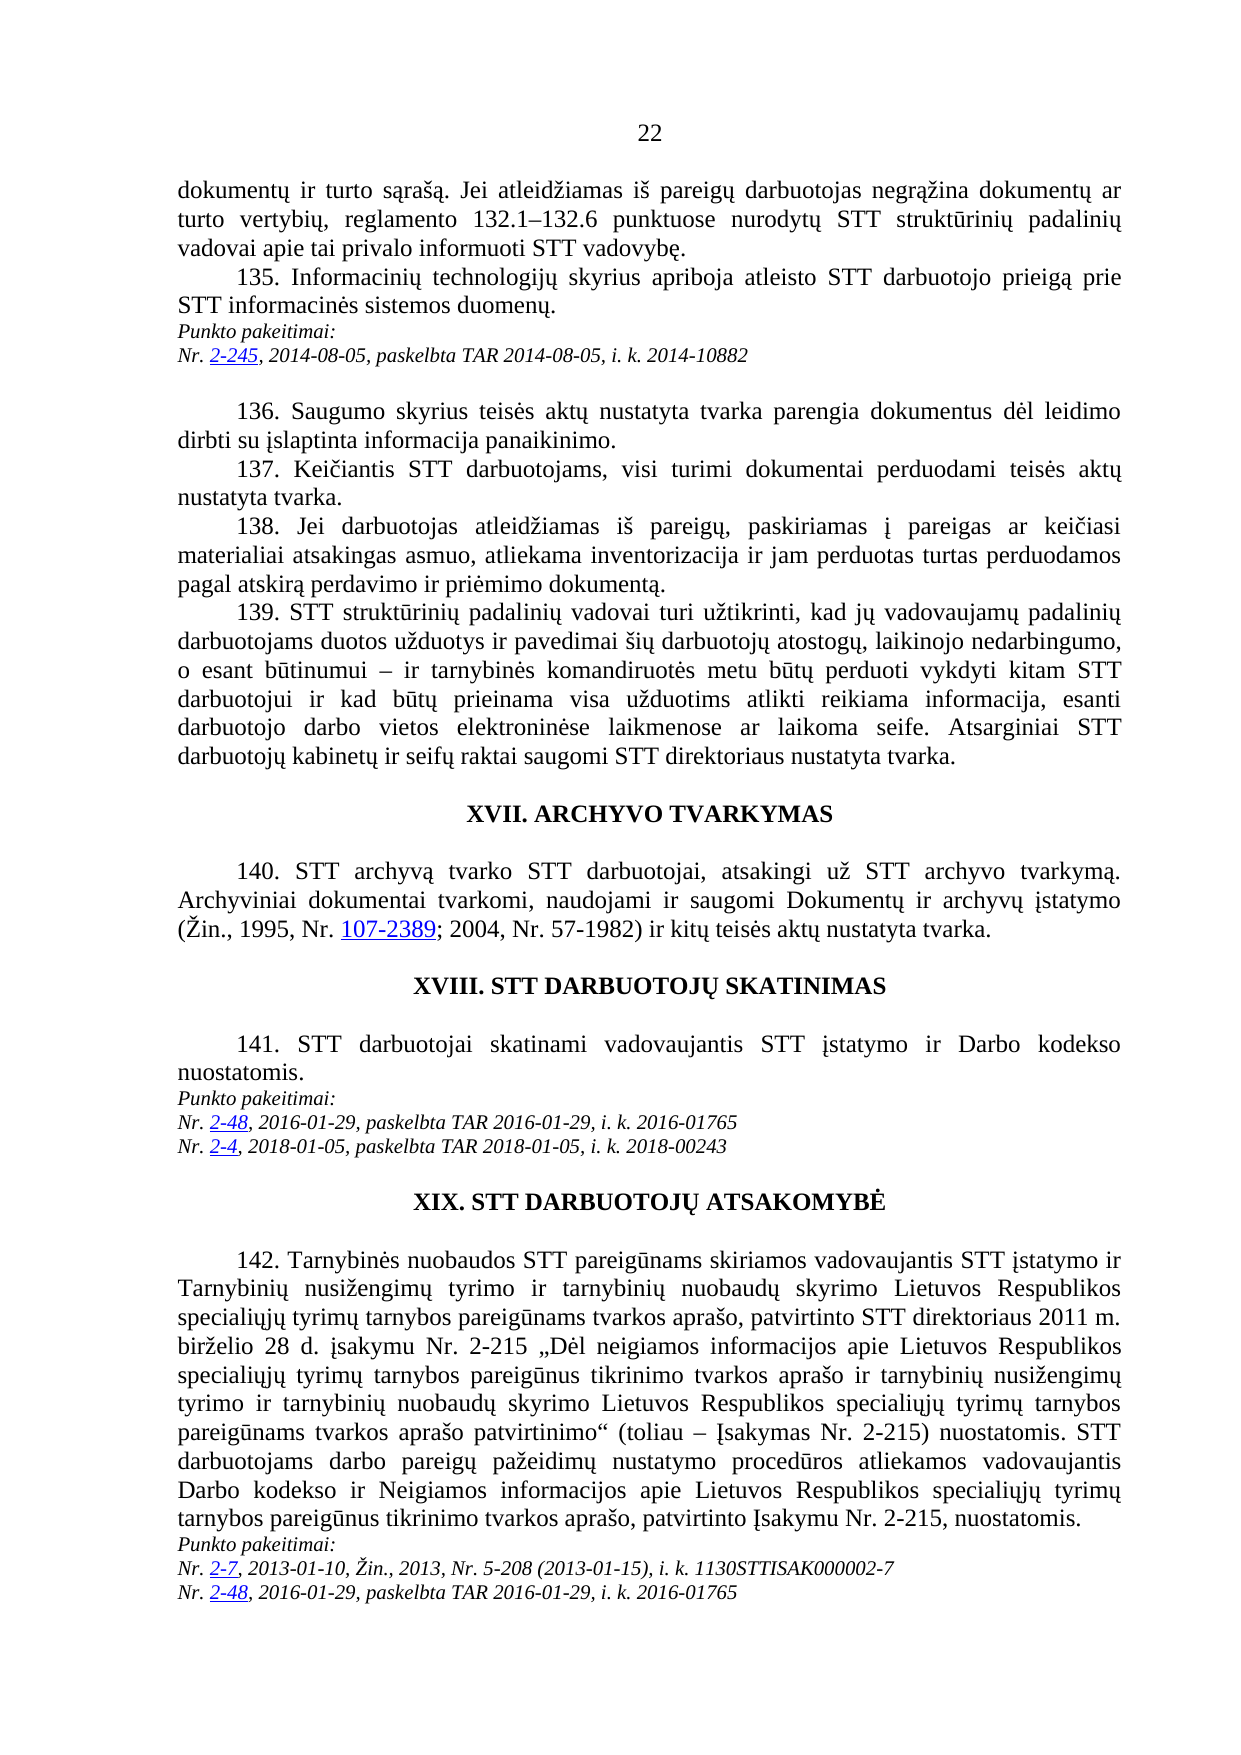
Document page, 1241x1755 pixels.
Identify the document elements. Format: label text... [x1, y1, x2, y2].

text Nr. 2-48, 2016-01-29, paskelbta TAR 2016-01-29, i. k. 2016-01765 [177, 1580, 1122, 1604]
text 135. Informacinių technologijų skyrius apriboja atleisto STT darbuotojo prieigą prie STT informacinės sistemos duomenų. [177, 262, 1122, 319]
text 138. Jei darbuotojas atleidžiamas iš pareigų, paskiriamas į pareigas ar keičiasi materialiai atsakingas asmuo, atliekama inventorizacija ir jam perduotas turtas perduodamos pagal atskirą perdavimo ir priėmimo dokumentą. [177, 511, 1122, 597]
text XIX. STT DARBUOTOJŲ ATSAKOMYBĖ [177, 1187, 1122, 1216]
text Nr. 2-245, 2014-08-05, paskelbta TAR 2014-08-05, i. k. 2014-10882 [177, 343, 1122, 367]
text XVIII. STT DARBUOTOJŲ SKATINIMAS [177, 971, 1122, 1000]
text Nr. 2-48, 2016-01-29, paskelbta TAR 2016-01-29, i. k. 2016-01765 [177, 1110, 1122, 1134]
text Nr. 2-4, 2018-01-05, paskelbta TAR 2018-01-05, i. k. 2018-00243 [177, 1134, 1122, 1158]
text 136. Saugumo skyrius teisės aktų nustatyta tvarka parengia dokumentus dėl leidimo dirbti su įslaptinta informacija panaikinimo. [177, 396, 1122, 454]
text 141. STT darbuotojai skatinami vadovaujantis STT įstatymo ir Darbo kodekso nuostatomis. [177, 1029, 1122, 1086]
text Punkto pakeitimai: [177, 1532, 1122, 1556]
text Punkto pakeitimai: [177, 319, 1122, 343]
text 137. Keičiantis STT darbuotojams, visi turimi dokumentai perduodami teisės aktų nustatyta tvarka. [177, 454, 1122, 511]
text 139. STT struktūrinių padalinių vadovai turi užtikrinti, kad jų vadovaujamų padalinių darbuotojams duotos užduotys ir pavedimai šių darbuotojų atostogų, laikinojo nedarbingumo, o esant būtinumui – ir tarnybinės komandiruotės metu būtų perduoti vykdyti kitam STT darbuotojui ir kad būtų prieinama visa užduotims atlikti reikiama informacija, esanti darbuotojo darbo vietos elektroninėse laikmenose ar laikoma seife. Atsarginiai STT darbuotojų kabinetų ir seifų raktai saugomi STT direktoriaus nustatyta tvarka. [177, 597, 1122, 770]
text dokumentų ir turto sąrašą. Jei atleidžiamas iš pareigų darbuotojas negrąžina dokumentų ar turto vertybių, reglamento 132.1–132.6 punktuose nurodytų STT struktūrinių padalinių vadovai apie tai privalo informuoti STT vadovybę. [177, 176, 1122, 262]
text Nr. 2-7, 2013-01-10, Žin., 2013, Nr. 5-208 (2013-01-15), i. k. 1130STTISAK000002-7 [177, 1556, 1122, 1580]
text 140. STT archyvą tvarko STT darbuotojai, atsakingi už STT archyvo tvarkymą. Archyviniai dokumentai tvarkomi, naudojami ir saugomi Dokumentų ir archyvų įstatymo (Žin., 1995, Nr. 107-2389; 2004, Nr. 57-1982) ir kitų teisės aktų nustatyta tvarka. [177, 856, 1122, 942]
text 142. Tarnybinės nuobaudos STT pareigūnams skiriamos vadovaujantis STT įstatymo ir Tarnybinių nusižengimų tyrimo ir tarnybinių nuobaudų skyrimo Lietuvos Respublikos specialiųjų tyrimų tarnybos pareigūnams tvarkos aprašo, patvirtinto STT direktoriaus 2011 m. birželio 28 d. įsakymu Nr. 2-215 „Dėl neigiamos informacijos apie Lietuvos Respublikos specialiųjų tyrimų tarnybos pareigūnus tikrinimo tvarkos aprašo ir tarnybinių nusižengimų tyrimo ir tarnybinių nuobaudų skyrimo Lietuvos Respublikos specialiųjų tyrimų tarnybos pareigūnams tvarkos aprašo patvirtinimo“ (toliau – Įsakymas Nr. 2-215) nuostatomis. STT darbuotojams darbo pareigų pažeidimų nustatymo procedūros atliekamos vadovaujantis Darbo kodekso ir Neigiamos informacijos apie Lietuvos Respublikos specialiųjų tyrimų tarnybos pareigūnus tikrinimo tvarkos aprašo, patvirtinto Įsakymu Nr. 2-215, nuostatomis. [177, 1245, 1122, 1532]
text Punkto pakeitimai: [177, 1086, 1122, 1110]
text XVII. ARCHYVO TVARKYMAS [177, 799, 1122, 827]
